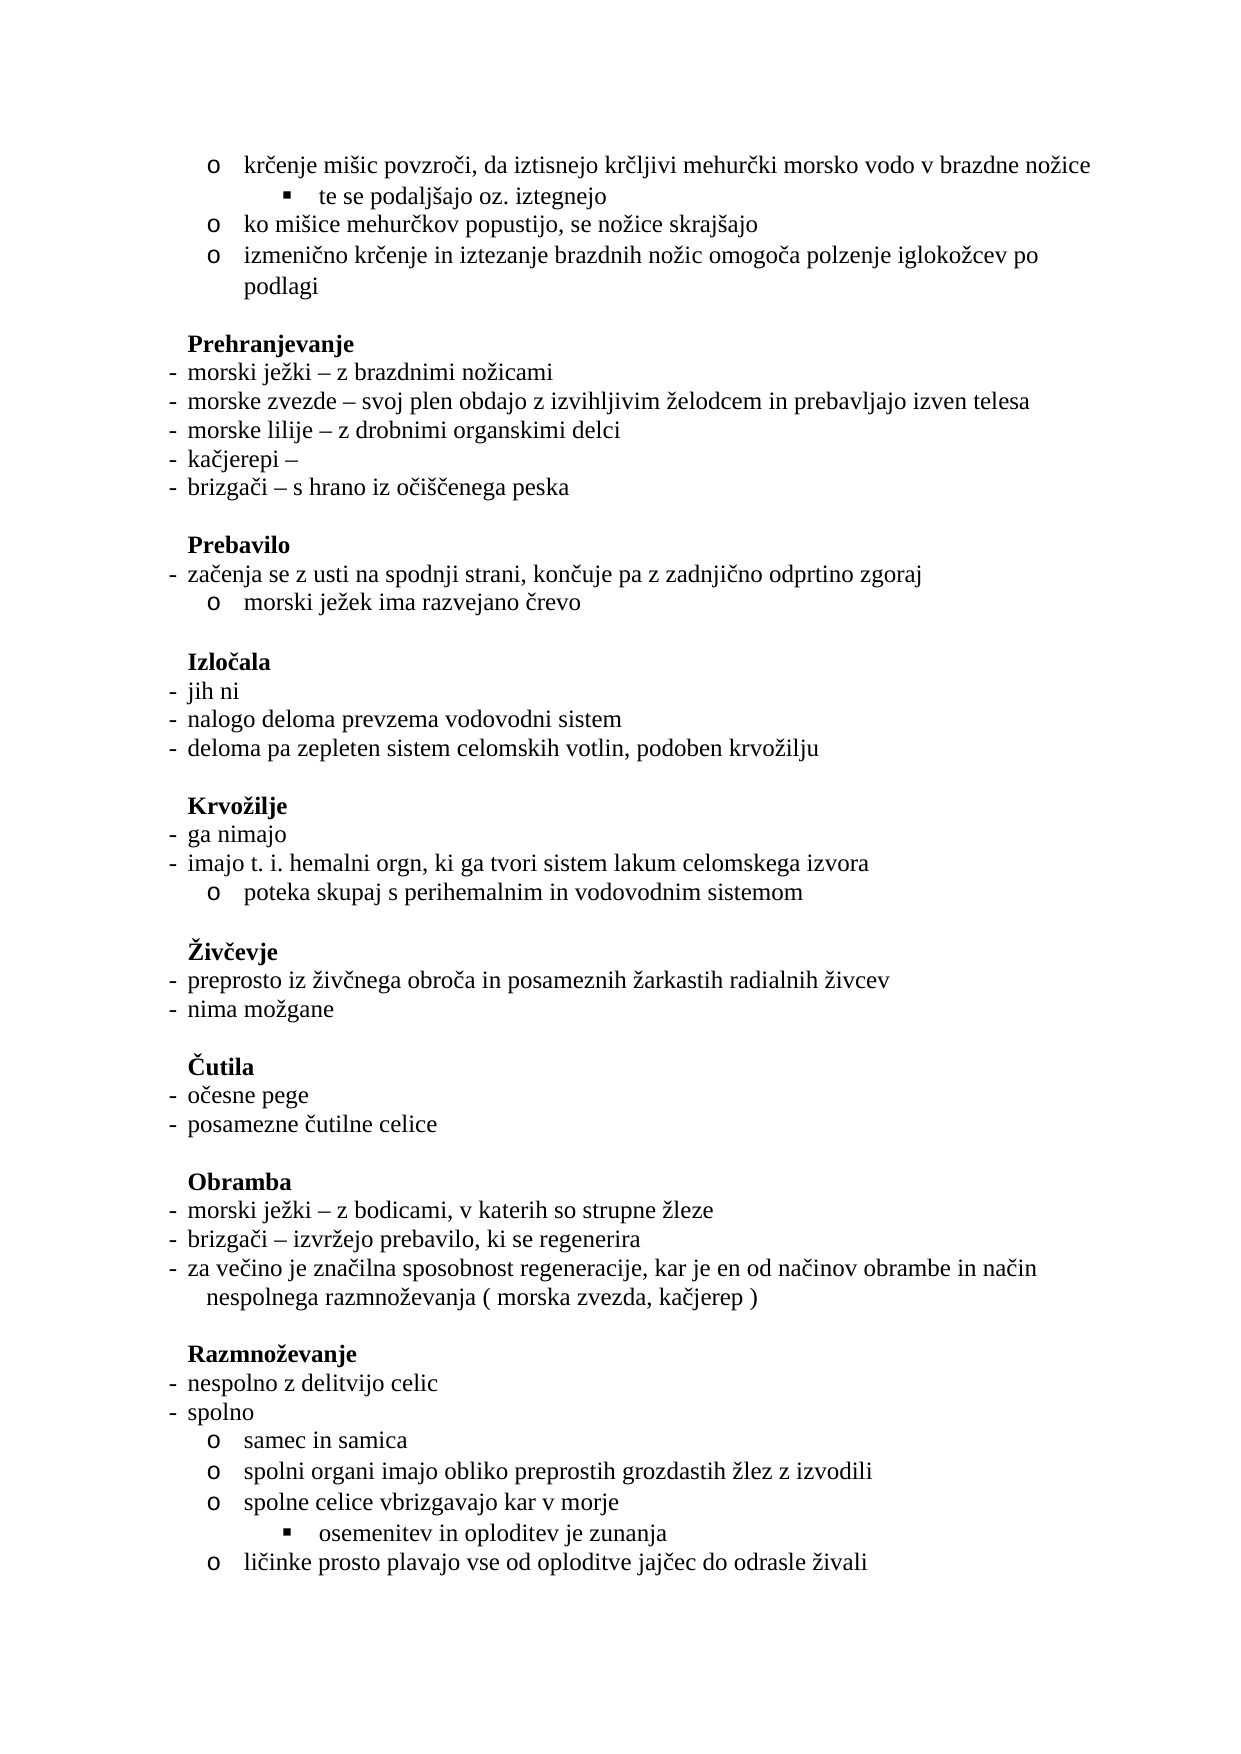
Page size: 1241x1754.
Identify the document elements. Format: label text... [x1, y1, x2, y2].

list ličinke prosto plavajo vse od oploditve jajčec do odrasle živali [206, 1547, 1053, 1577]
subtitle Prehranjevanje [187, 329, 1101, 357]
list morski ježki – z bodicami, v katerih so strupne žleze [169, 1195, 1053, 1224]
list poteka skupaj s perihemalnim in vodovodnim sistemom [206, 877, 1053, 908]
text Čutila [187, 1052, 1053, 1080]
list začenja se z usti na spodnji strani, končuje pa z zadnjično odprtino zgoraj [169, 559, 1053, 587]
list morske zvezde – svoj plen obdajo z izvihljivim želodcem in prebavljajo izven telesa [169, 386, 1101, 415]
list izmenično krčenje in iztezanje brazdnih nožic omogoča polzenje iglokožcev po podlagi [206, 240, 1101, 300]
list jih ni [169, 676, 1053, 704]
list kačjerepi – [169, 444, 1101, 472]
list za večino je značilna sposobnost regeneracije, kar je en od načinov obrambe in način nespolnega razmnoževanja ( morska zvezda, kačjerep ) [169, 1253, 1053, 1310]
text Živčevje [187, 937, 1053, 965]
list posamezne čutilne celice [169, 1109, 1053, 1138]
subtitle Prebavilo [187, 530, 1101, 559]
list morski ježki – z brazdnimi nožicami [169, 357, 1101, 386]
list preprosto iz živčnega obroča in posameznih žarkastih radialnih živcev [169, 965, 1053, 994]
list osemenitev in oploditev je zunanja [281, 1518, 1053, 1547]
list ko mišice mehurčkov popustijo, se nožice skrajšajo [206, 209, 1101, 240]
text Razmnoževanje [187, 1339, 1053, 1368]
list brizgači – izvržejo prebavilo, ki se regenerira [169, 1224, 1053, 1253]
text Obramba [187, 1167, 1053, 1195]
list spolno [169, 1397, 1053, 1425]
list brizgači – s hrano iz očiščenega peska [169, 472, 1101, 501]
list te se podaljšajo oz. iztegnejo [281, 181, 1101, 209]
list morske lilije – z drobnimi organskimi delci [169, 415, 1101, 444]
list spolni organi imajo obliko preprostih grozdastih žlez z izvodili [206, 1456, 1053, 1487]
text Krvožilje [187, 791, 1053, 819]
list samec in samica [206, 1425, 1053, 1456]
list nalogo deloma prevzema vodovodni sistem [169, 704, 1053, 733]
list krčenje mišic povzroči, da iztisnejo krčljivi mehurčki morsko vodo v brazdne nožice [206, 150, 1101, 181]
list ga nimajo [169, 819, 1053, 848]
list očesne pege [169, 1080, 1053, 1109]
list imajo t. i. hemalni orgn, ki ga tvori sistem lakum celomskega izvora [169, 848, 1053, 877]
list morski ježek ima razvejano črevo [206, 587, 1053, 618]
list nima možgane [169, 994, 1053, 1023]
list nespolno z delitvijo celic [169, 1368, 1053, 1397]
list spolne celice vbrizgavajo kar v morje [206, 1487, 1053, 1518]
text Izločala [187, 647, 1053, 676]
list deloma pa zepleten sistem celomskih votlin, podoben krvožilju [169, 733, 1053, 762]
